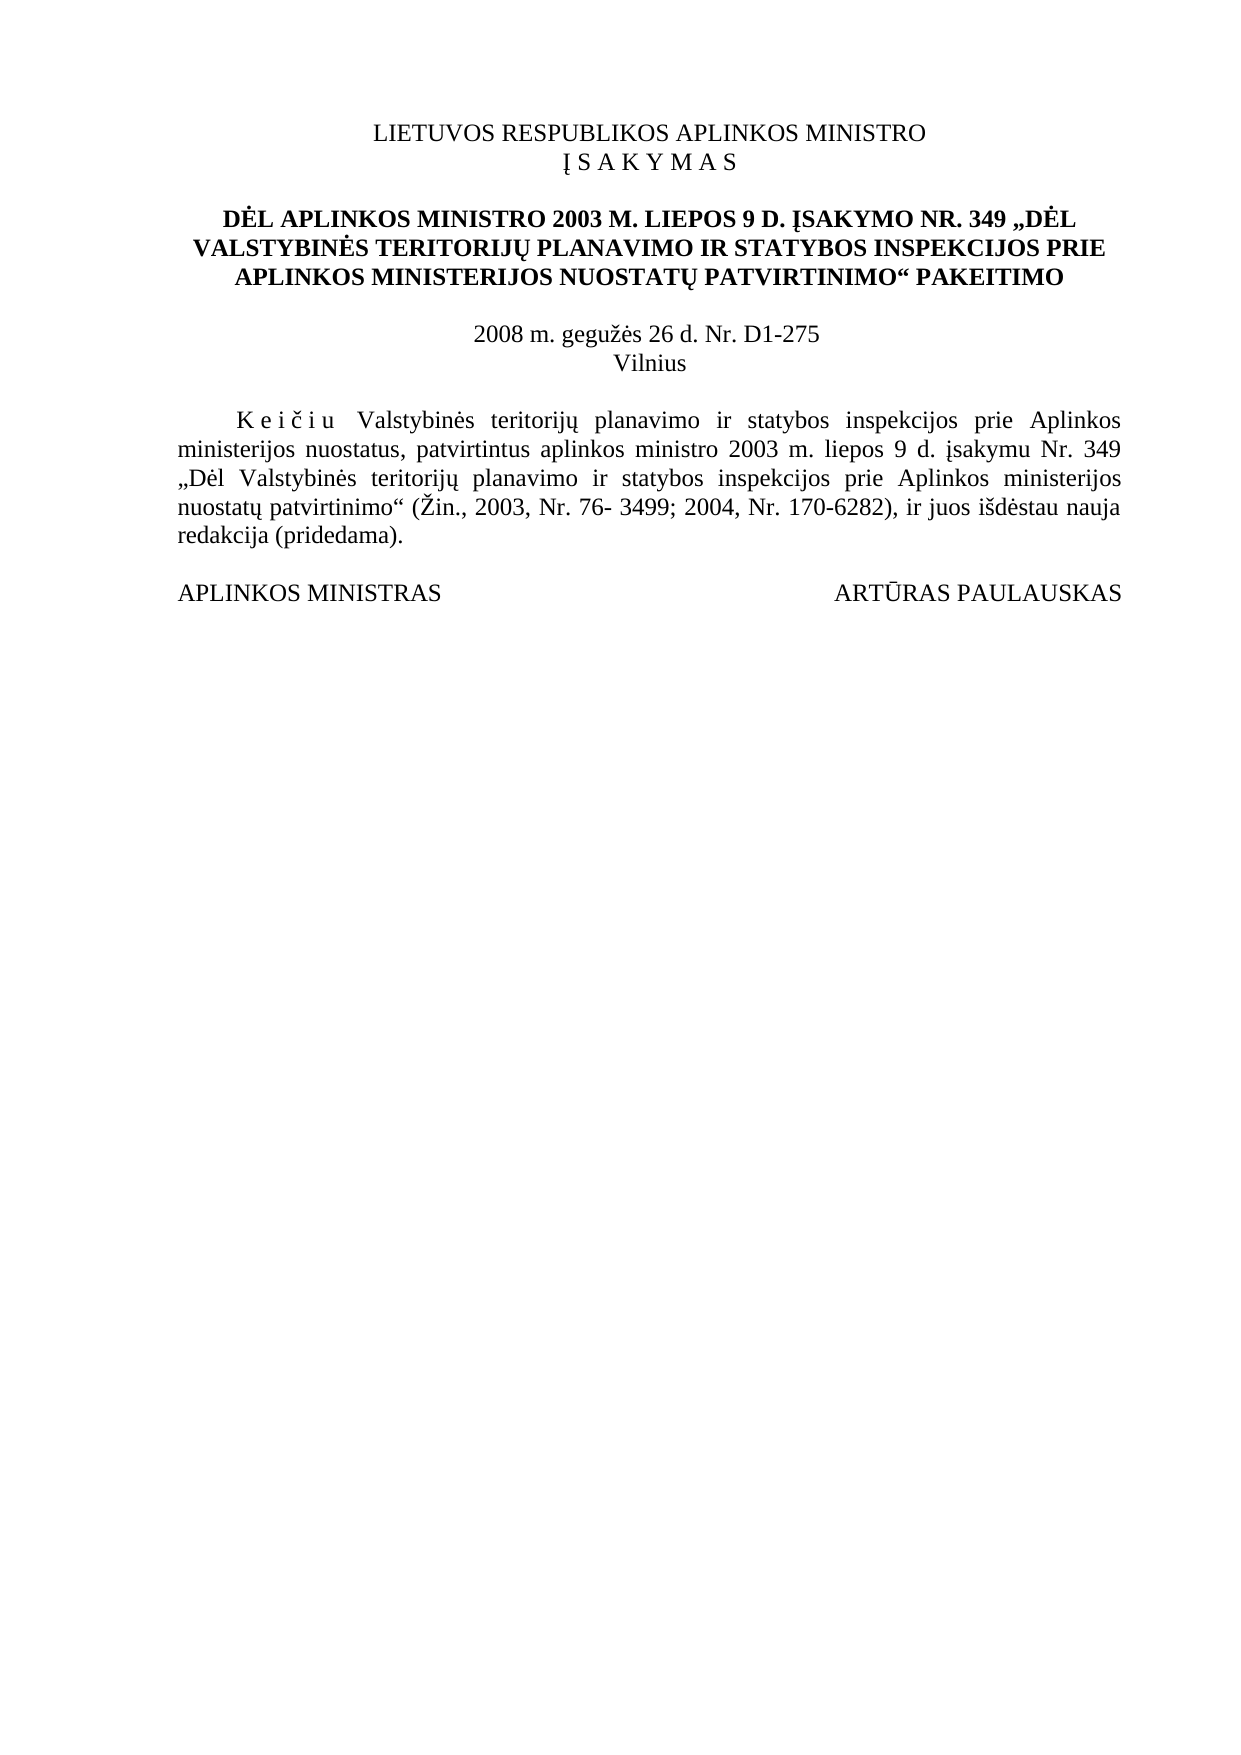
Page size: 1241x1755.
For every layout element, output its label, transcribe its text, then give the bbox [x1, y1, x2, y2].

text Keičiu Valstybinės teritorijų planavimo ir statybos inspekcijos prie Aplinkos ministerijos nuostatus, patvirtintus aplinkos ministro 2003 m. liepos 9 d. įsakymu Nr. 349 „Dėl Valstybinės teritorijų planavimo ir statybos inspekcijos prie Aplinkos ministerijos nuostatų patvirtinimo“ (Žin., 2003, Nr. 76- 3499; 2004, Nr. 170-6282), ir juos išdėstau nauja redakcija (pridedama). [177, 406, 1122, 549]
text LIETUVOS RESPUBLIKOS APLINKOS MINISTRO [177, 118, 1122, 147]
text APLINKOS MINISTRAS ARTŪRAS PAULAUSKAS [177, 578, 1122, 607]
text DĖL APLINKOS MINISTRO 2003 M. LIEPOS 9 D. ĮSAKYMO NR. 349 „DĖL VALSTYBINĖS TERITORIJŲ PLANAVIMO IR STATYBOS INSPEKCIJOS PRIE APLINKOS MINISTERIJOS NUOSTATŲ PATVIRTINIMO“ PAKEITIMO [177, 204, 1122, 291]
text Vilnius [177, 348, 1122, 377]
text 2008 m. gegužės 26 d. Nr. D1-275 [177, 319, 1122, 348]
text ĮSAKYMAS [177, 147, 1122, 176]
